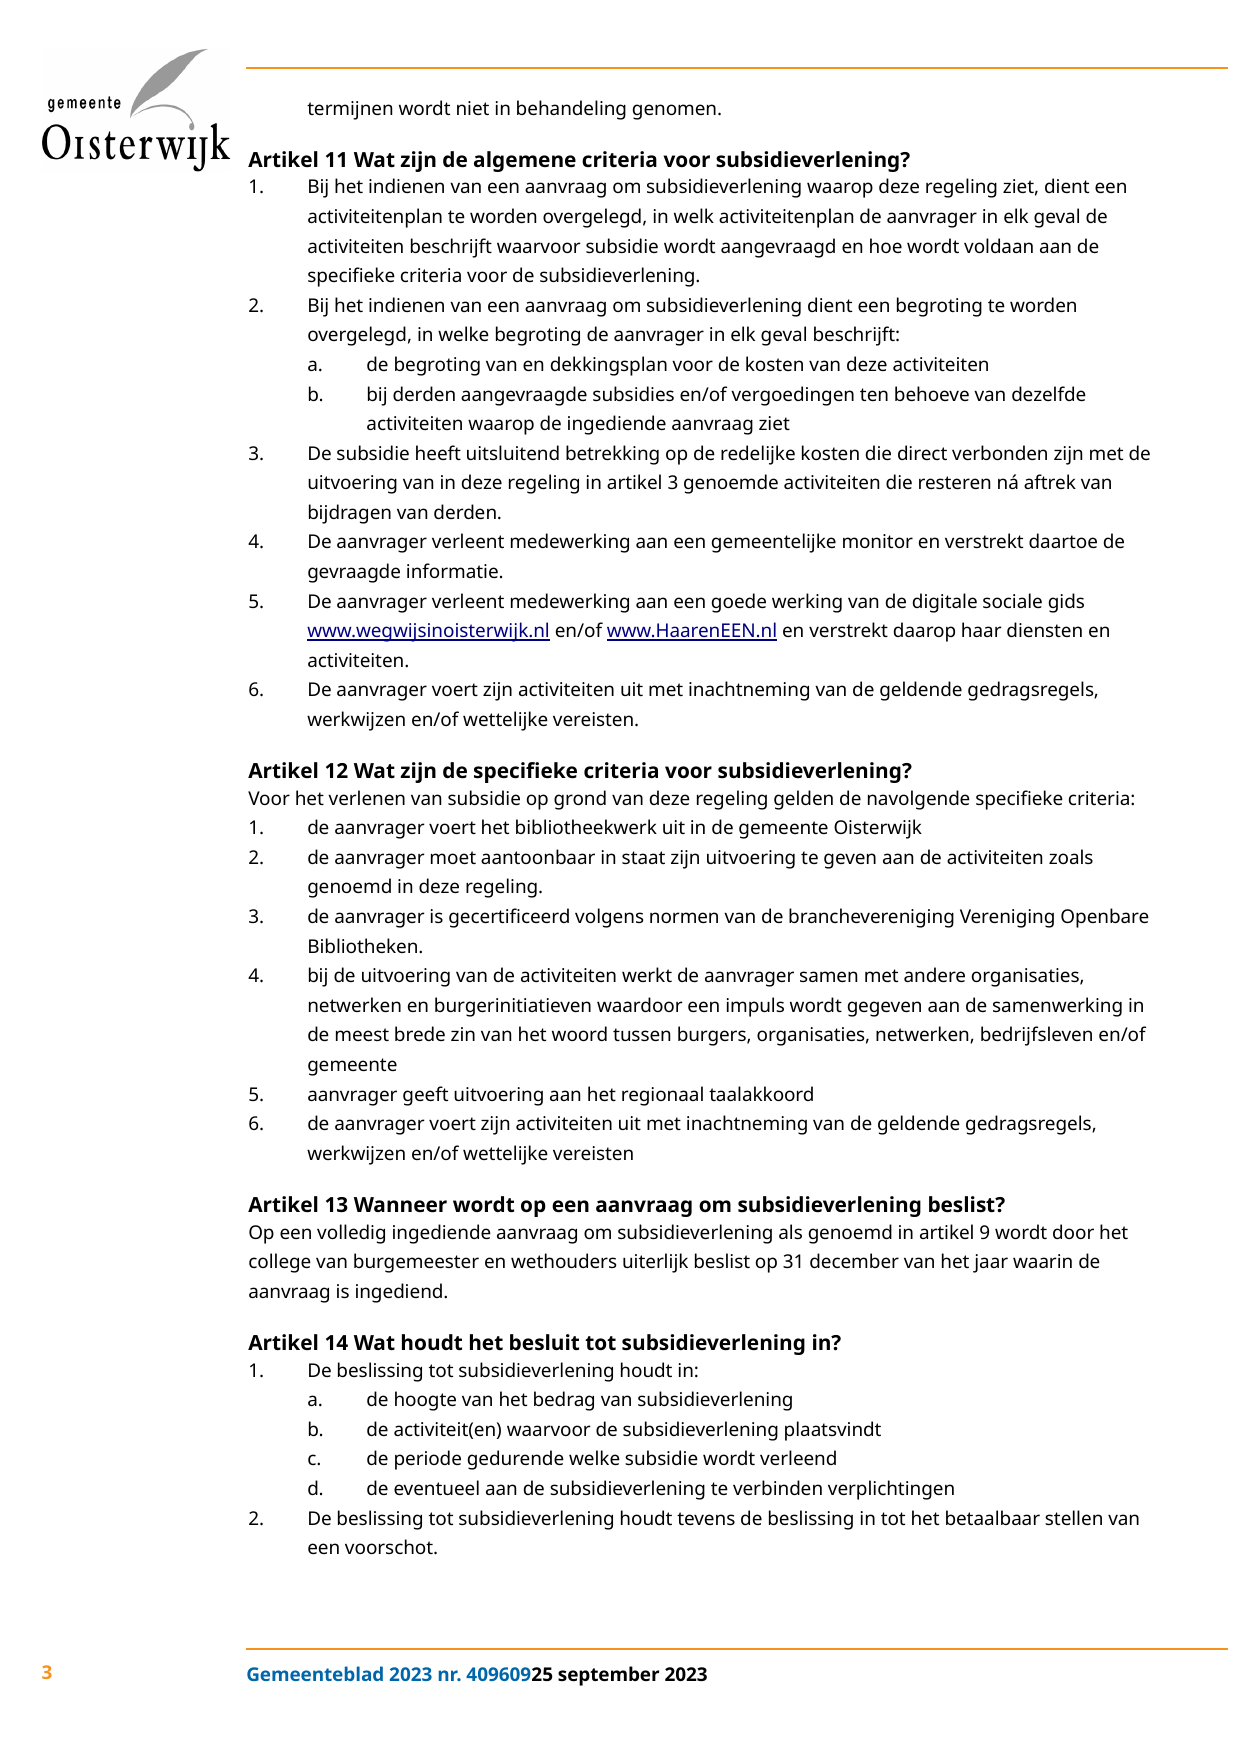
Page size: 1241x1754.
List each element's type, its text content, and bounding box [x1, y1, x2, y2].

text Artikel 12 Wat zijn de specifieke criteria voor subsidieverlening? [248, 757, 1152, 785]
list de hoogte van het bedrag van subsidieverlening [307, 1386, 1152, 1412]
list de eventueel aan de subsidieverlening te verbinden verplichtingen [307, 1475, 1152, 1501]
list Bij het indienen van een aanvraag om subsidieverlening waarop deze regeling ziet, dient een activiteitenplan te worden overgelegd, in welk activiteitenplan de aanvrager in elk geval de activiteiten beschrijft waarvoor subsidie wordt aangevraagd en hoe wordt voldaan aan de specifieke criteria voor de subsidieverlening. [248, 174, 1152, 288]
list aanvrager geeft uitvoering aan het regionaal taalakkoord [248, 1081, 1152, 1107]
text Voor het verlenen van subsidie op grond van deze regeling gelden de navolgende specifieke criteria: [248, 785, 1152, 811]
list De subsidie heeft uitsluitend betrekking op de redelijke kosten die direct verbonden zijn met de uitvoering van in deze regeling in artikel 3 genoemde activiteiten die resteren ná aftrek van bijdragen van derden. [248, 440, 1152, 525]
list termijnen wordt niet in behandeling genomen. [248, 95, 1152, 121]
list bij derden aangevraagde subsidies en/of vergoedingen ten behoeve van dezelfde activiteiten waarop de ingediende aanvraag ziet [307, 381, 1152, 436]
list de aanvrager moet aantoonbaar in staat zijn uitvoering te geven aan de activiteiten zoals genoemd in deze regeling. [248, 844, 1152, 899]
text Artikel 14 Wat houdt het besluit tot subsidieverlening in? [248, 1328, 1152, 1357]
list De aanvrager voert zijn activiteiten uit met inachtneming van de geldende gedragsregels, werkwijzen en/of wettelijke vereisten. [248, 677, 1152, 732]
list De beslissing tot subsidieverlening houdt in: [248, 1357, 1152, 1383]
list De beslissing tot subsidieverlening houdt tevens de beslissing in tot het betaalbaar stellen van een voorschot. [248, 1505, 1152, 1560]
text Op een volledig ingediende aanvraag om subsidieverlening als genoemd in artikel 9 wordt door het college van burgemeester en wethouders uiterlijk beslist op 31 december van het jaar waarin de aanvraag is ingediend. [248, 1219, 1152, 1304]
list de begroting van en dekkingsplan voor de kosten van deze activiteiten [307, 351, 1152, 377]
list Bij het indienen van een aanvraag om subsidieverlening dient een begroting te worden overgelegd, in welke begroting de aanvrager in elk geval beschrijft: [248, 292, 1152, 347]
list de activiteit(en) waarvoor de subsidieverlening plaatsvindt [307, 1416, 1152, 1442]
text Artikel 13 Wanneer wordt op een aanvraag om subsidieverlening beslist? [248, 1190, 1152, 1219]
list de aanvrager voert het bibliotheekwerk uit in de gemeente Oisterwijk [248, 814, 1152, 840]
list bij de uitvoering van de activiteiten werkt de aanvrager samen met andere organisaties, netwerken en burgerinitiatieven waardoor een impuls wordt gegeven aan de samenwerking in de meest brede zin van het woord tussen burgers, organisaties, netwerken, bedrijfsleven en/of gemeente [248, 962, 1152, 1077]
list de aanvrager is gecertificeerd volgens normen van de branchevereniging Vereniging Openbare Bibliotheken. [248, 903, 1152, 959]
text Artikel 11 Wat zijn de algemene criteria voor subsidieverlening? [248, 145, 1152, 174]
list De aanvrager verleent medewerking aan een gemeentelijke monitor en verstrekt daartoe de gevraagde informatie. [248, 529, 1152, 584]
list De aanvrager verleent medewerking aan een goede werking van de digitale sociale gids www.wegwijsinoisterwijk.nl en/of www.HaarenEEN.nl en verstrekt daarop haar diensten en activiteiten. [248, 588, 1152, 673]
list de periode gedurende welke subsidie wordt verleend [307, 1446, 1152, 1471]
picture [41, 47, 231, 172]
list de aanvrager voert zijn activiteiten uit met inachtneming van de geldende gedragsregels, werkwijzen en/of wettelijke vereisten [248, 1110, 1152, 1166]
